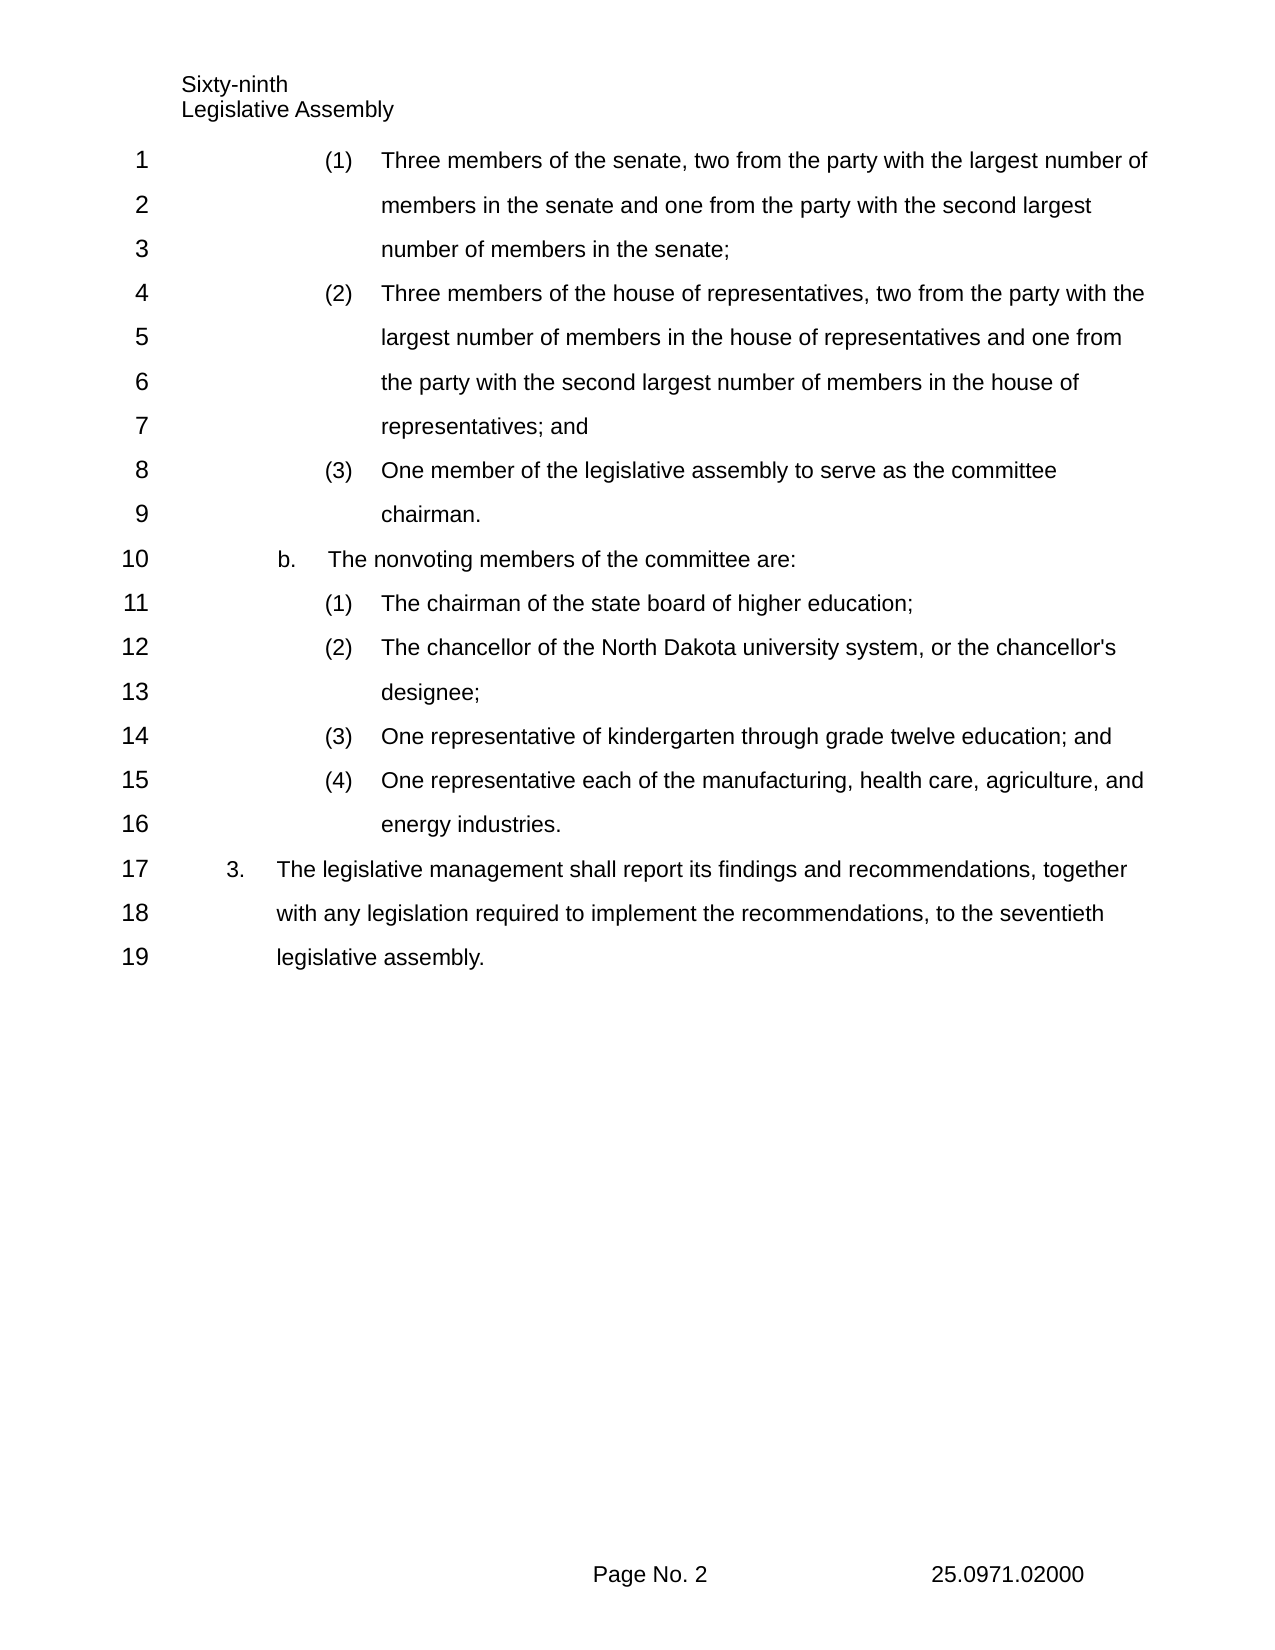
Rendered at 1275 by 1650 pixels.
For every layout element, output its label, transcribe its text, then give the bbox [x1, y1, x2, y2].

text (2) Three members of the house of representatives, two from the party with the largest number of members in the house of representatives and one from the party with the second largest number of members in the house of representatives; and [181, 266, 1154, 443]
text b. The nonvoting members of the committee are: [181, 532, 1154, 576]
text (1) Three members of the senate, two from the party with the largest number of members in the senate and one from the party with the second largest number of members in the senate; [181, 133, 1154, 266]
text (1) The chairman of the state board of higher education; [181, 576, 1154, 620]
text 3. The legislative management shall report its findings and recommendations, together with any legislation required to implement the recommendations, to the seventieth legislative assembly. [181, 842, 1154, 974]
text (3) One representative of kindergarten through grade twelve education; and [181, 709, 1154, 753]
text (3) One member of the legislative assembly to serve as the committee chairman. [181, 443, 1154, 532]
text (2) The chancellor of the North Dakota university system, or the chancellor's designee; [181, 620, 1154, 709]
text (4) One representative each of the manufacturing, health care, agriculture, and energy industries. [181, 753, 1154, 842]
